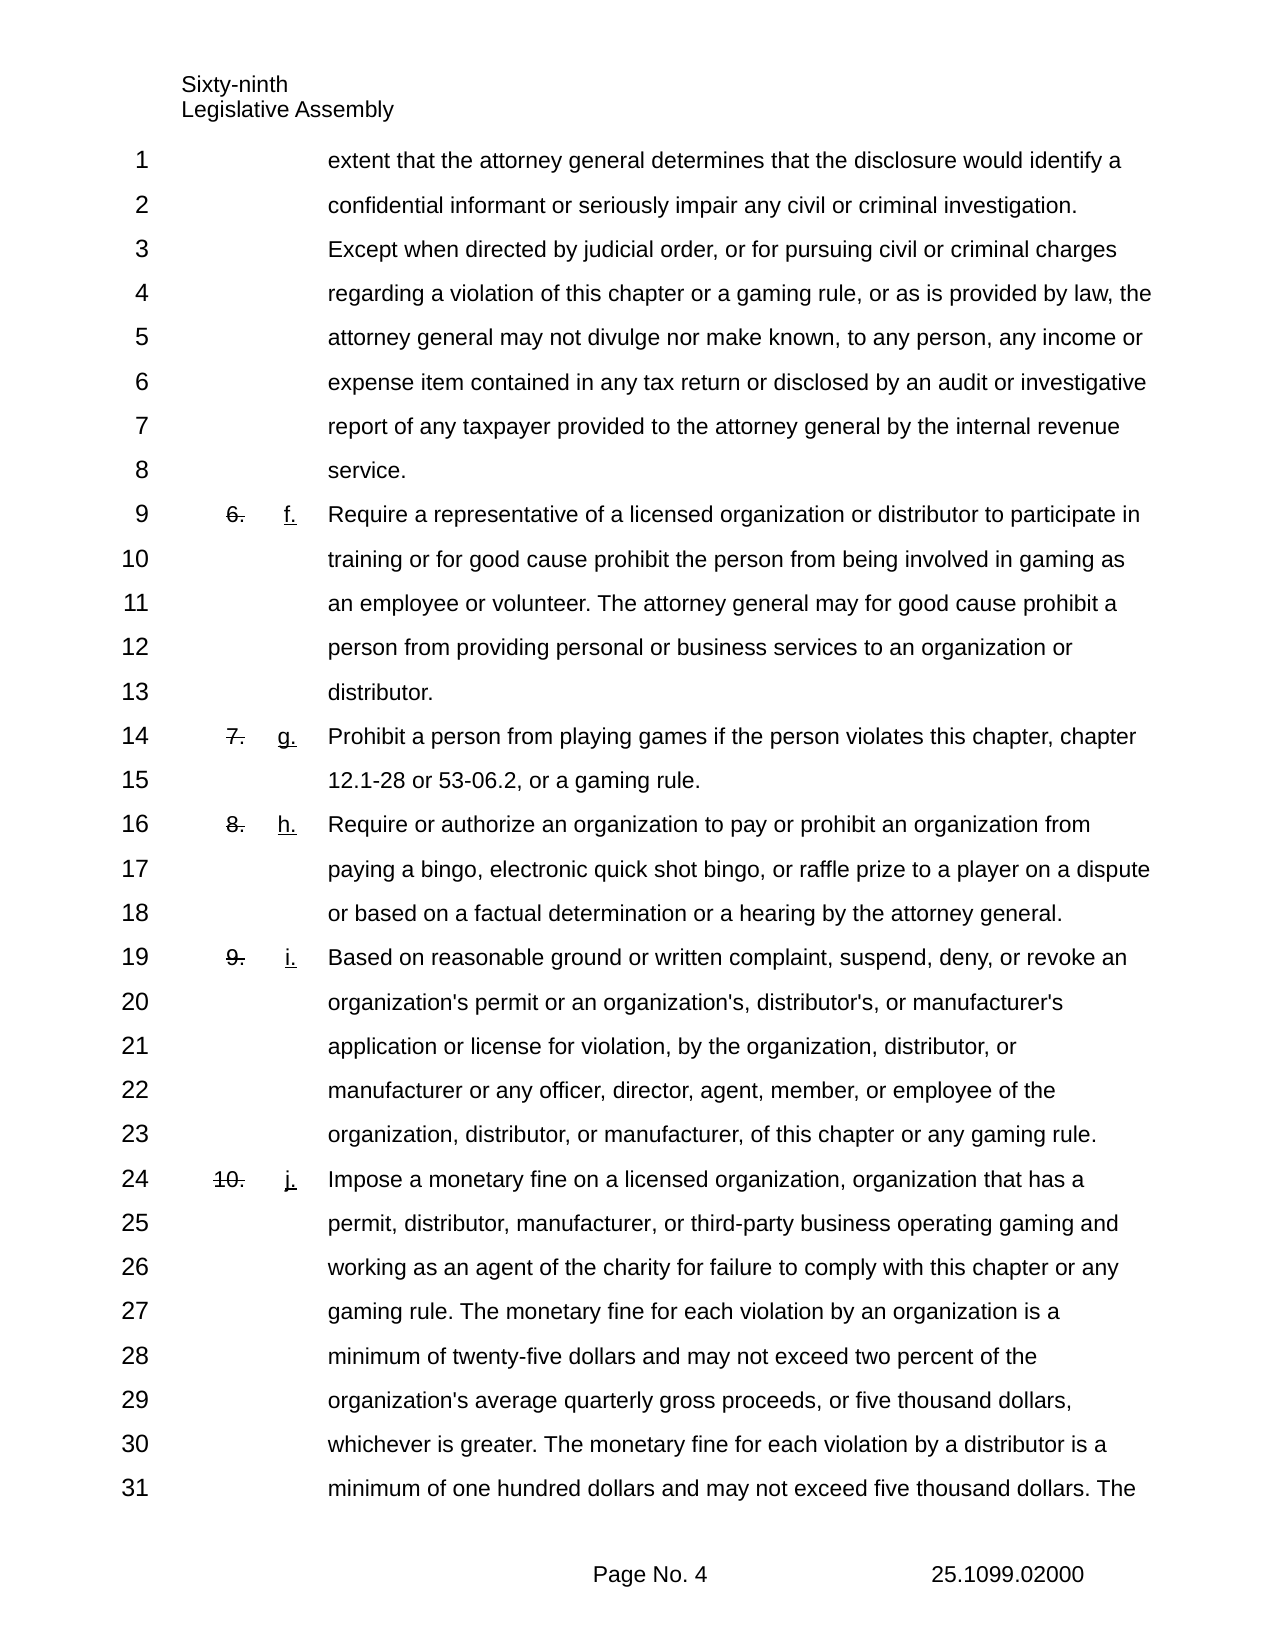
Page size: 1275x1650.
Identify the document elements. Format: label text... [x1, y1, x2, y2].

text 10. j. Impose a monetary fine on a licensed organization, organization that has a permit, distributor, manufacturer, or third-party business operating gaming and working as an agent of the charity for failure to comply with this chapter or any gaming rule. The monetary fine for each violation by an organization is a minimum of twenty‑five dollars and may not exceed two percent of the organization's average quarterly gross proceeds, or five thousand dollars, whichever is greater. The monetary fine for each violation by a distributor is a minimum of one hundred dollars and may not exceed five thousand dollars. The [181, 1152, 1154, 1506]
text 9. i. Based on reasonable ground or written complaint, suspend, deny, or revoke an organization's permit or an organization's, distributor's, or manufacturer's application or license for violation, by the organization, distributor, or manufacturer or any officer, director, agent, member, or employee of the organization, distributor, or manufacturer, of this chapter or any gaming rule. [181, 930, 1154, 1152]
text 7. g. Prohibit a person from playing games if the person violates this chapter, chapter 12.1‑28 or 53‑06.2, or a gaming rule. [181, 709, 1154, 797]
text 8. h. Require or authorize an organization to pay or prohibit an organization from paying a bingo, electronic quick shot bingo, or raffle prize to a player on a dispute or based on a factual determination or a hearing by the attorney general. [181, 797, 1154, 930]
text extent that the attorney general determines that the disclosure would identify a confidential informant or seriously impair any civil or criminal investigation. Except when directed by judicial order, or for pursuing civil or criminal charges regarding a violation of this chapter or a gaming rule, or as is provided by law, the attorney general may not divulge nor make known, to any person, any income or expense item contained in any tax return or disclosed by an audit or investigative report of any taxpayer provided to the attorney general by the internal revenue service. [181, 133, 1154, 487]
text 6. f. Require a representative of a licensed organization or distributor to participate in training or for good cause prohibit the person from being involved in gaming as an employee or volunteer. The attorney general may for good cause prohibit a person from providing personal or business services to an organization or distributor. [181, 487, 1154, 709]
